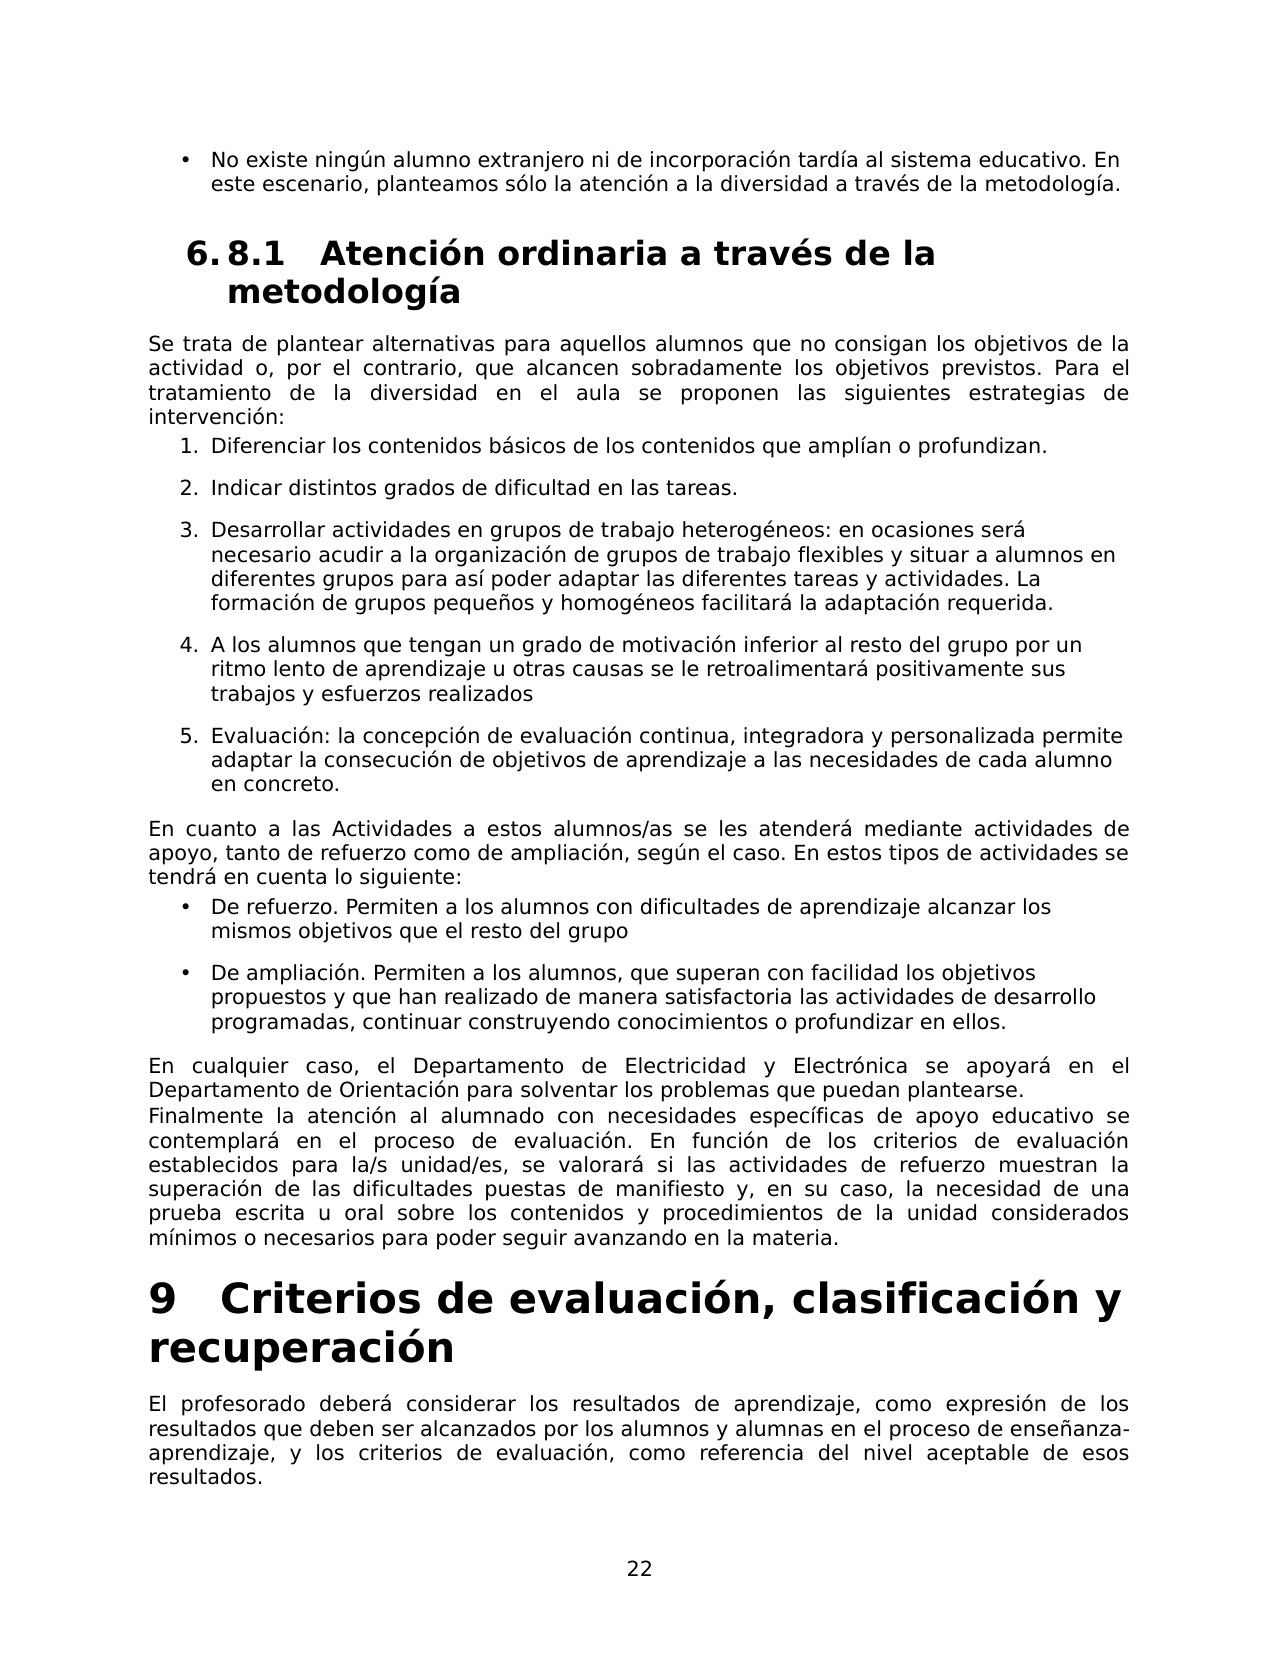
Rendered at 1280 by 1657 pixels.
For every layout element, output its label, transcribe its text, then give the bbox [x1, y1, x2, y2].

subtitle 8.1 Atención ordinaria a través de la metodología [185, 234, 1131, 312]
subtitle 9 Criterios de evaluación, clasificación y recuperación [148, 1275, 1131, 1372]
list 1. Diferenciar los contenidos básicos de los contenidos que amplían o profundizan. [179, 434, 1131, 459]
list 5. Evaluación: la concepción de evaluación continua, integradora y personalizada permite adaptar la consecución de objetivos de aprendizaje a las necesidades de cada alumno en concreto. [179, 724, 1131, 797]
text Finalmente la atención al alumnado con necesidades específicas de apoyo educativo se contemplará en el proceso de evaluación. En función de los criterios de evaluación establecidos para la/s unidad/es, se valorará si las actividades de refuerzo muestran la superación de las dificultades puestas de manifiesto y, en su caso, la necesidad de una prueba escrita u oral sobre los contenidos y procedimientos de la unidad considerados mínimos o necesarios para poder seguir avanzando en la materia. [148, 1104, 1131, 1250]
list 2. Indicar distintos grados de dificultad en las tareas. [179, 476, 1131, 501]
text El profesorado deberá considerar los resultados de aprendizaje, como expresión de los resultados que deben ser alcanzados por los alumnos y alumnas en el proceso de enseñanza-aprendizaje, y los criterios de evaluación, como referencia del nivel aceptable de esos resultados. [148, 1392, 1131, 1489]
list • De refuerzo. Permiten a los alumnos con dificultades de aprendizaje alcanzar los mismos objetivos que el resto del grupo [179, 895, 1131, 943]
text En cualquier caso, el Departamento de Electricidad y Electrónica se apoyará en el Departamento de Orientación para solventar los problemas que puedan plantearse. [148, 1054, 1131, 1103]
list 3. Desarrollar actividades en grupos de trabajo heterogéneos: en ocasiones será necesario acudir a la organización de grupos de trabajo flexibles y situar a alumnos en diferentes grupos para así poder adaptar las diferentes tareas y actividades. La formación de grupos pequeños y homogéneos facilitará la adaptación requerida. [179, 518, 1131, 616]
text En cuanto a las Actividades a estos alumnos/as se les atenderá mediante actividades de apoyo, tanto de refuerzo como de ampliación, según el caso. En estos tipos de actividades se tendrá en cuenta lo siguiente: [148, 817, 1131, 890]
text Se trata de plantear alternativas para aquellos alumnos que no consigan los objetivos de la actividad o, por el contrario, que alcancen sobradamente los objetivos previstos. Para el tratamiento de la diversidad en el aula se proponen las siguientes estrategias de intervención: [148, 332, 1131, 429]
list • De ampliación. Permiten a los alumnos, que superan con facilidad los objetivos propuestos y que han realizado de manera satisfactoria las actividades de desarrollo programadas, continuar construyendo conocimientos o profundizar en ellos. [179, 961, 1131, 1034]
list • No existe ningún alumno extranjero ni de incorporación tardía al sistema educativo. En este escenario, planteamos sólo la atención a la diversidad a través de la metodología. [179, 148, 1131, 197]
list 4. A los alumnos que tengan un grado de motivación inferior al resto del grupo por un ritmo lento de aprendizaje u otras causas se le retroalimentará positivamente sus trabajos y esfuerzos realizados [179, 633, 1131, 706]
